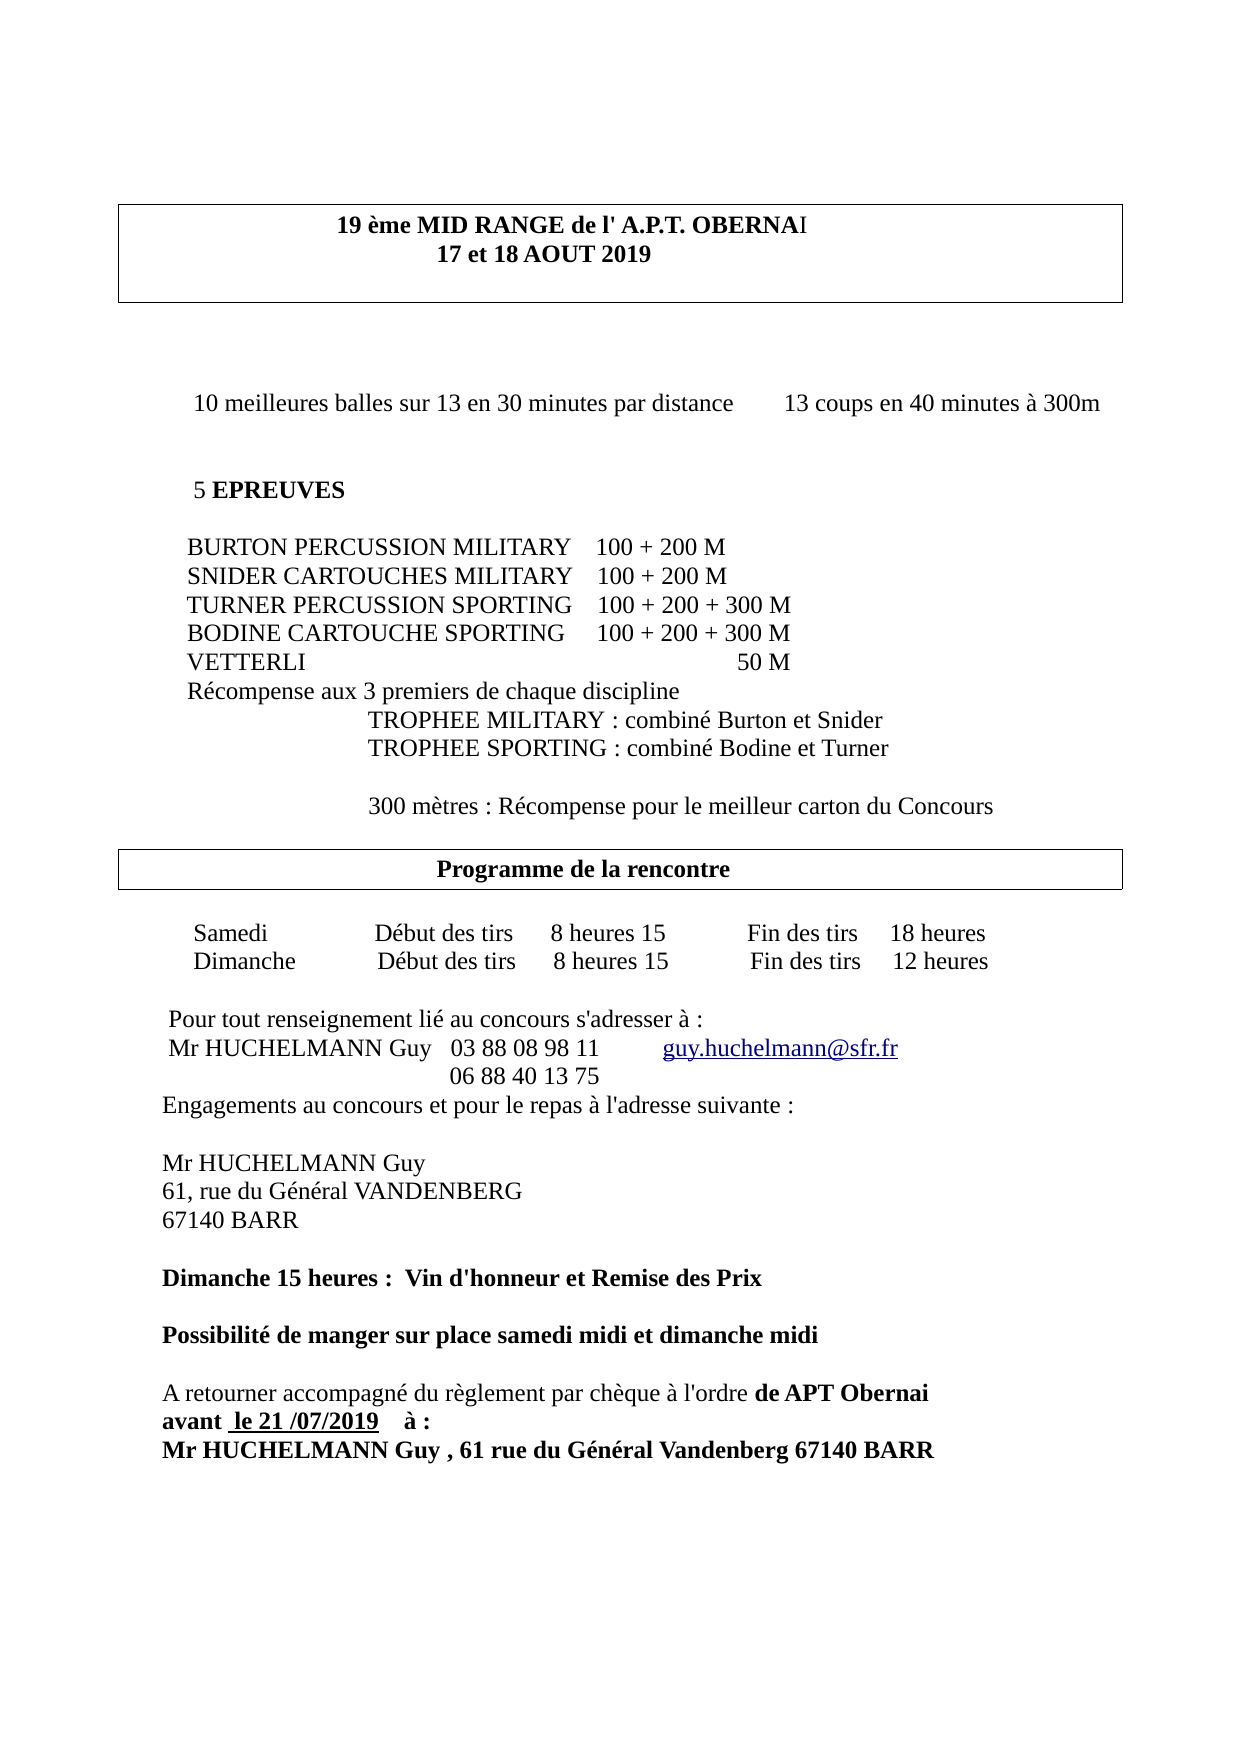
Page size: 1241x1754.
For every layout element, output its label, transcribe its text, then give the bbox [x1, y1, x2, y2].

text BODINE CARTOUCHE SPORTING 100 + 200 + 300 M [118, 618, 1122, 647]
text 10 meilleures balles sur 13 en 30 minutes par distance 13 coups en 40 minutes à 300m [118, 388, 1122, 417]
text Mr HUCHELMANN Guy 03 88 08 98 11 guy.huchelmann@sfr.fr [118, 1033, 1122, 1061]
text 61, rue du Général VANDENBERG [118, 1176, 1122, 1205]
text VETTERLI 50 M [118, 647, 1122, 676]
text Pour tout renseignement lié au concours s'adresser à : [118, 1004, 1122, 1033]
text 67140 BARR [118, 1205, 1122, 1234]
text SNIDER CARTOUCHES MILITARY 100 + 200 M [118, 561, 1122, 590]
text Engagements au concours et pour le repas à l'adresse suivante : [118, 1090, 1122, 1119]
text TROPHEE MILITARY : combiné Burton et Snider [118, 705, 1122, 733]
text Mr HUCHELMANN Guy [118, 1148, 1122, 1176]
text Samedi Début des tirs 8 heures 15 Fin des tirs 18 heures [118, 918, 1122, 946]
text avant le 21 /07/2019 à : [118, 1406, 1122, 1435]
text BURTON PERCUSSION MILITARY 100 + 200 M [118, 532, 1122, 561]
text TURNER PERCUSSION SPORTING 100 + 200 + 300 M [118, 590, 1122, 618]
table_header 19 ème MID RANGE de l' A.P.T. OBERNAI 17 et 18 AOUT 2019 [119, 205, 1122, 302]
text 06 88 40 13 75 [118, 1061, 1122, 1090]
text 5 EPREUVES [118, 475, 1122, 503]
text A retourner accompagné du règlement par chèque à l'ordre de APT Obernai [118, 1378, 1122, 1406]
text Récompense aux 3 premiers de chaque discipline [118, 676, 1122, 705]
text Possibilité de manger sur place samedi midi et dimanche midi [118, 1320, 1122, 1349]
text Dimanche Début des tirs 8 heures 15 Fin des tirs 12 heures [118, 946, 1122, 975]
text TROPHEE SPORTING : combiné Bodine et Turner [118, 733, 1122, 762]
text Dimanche 15 heures : Vin d'honneur et Remise des Prix [118, 1263, 1122, 1291]
text 300 mètres : Récompense pour le meilleur carton du Concours [118, 791, 1122, 820]
table_header Programme de la rencontre [119, 850, 1122, 889]
text Mr HUCHELMANN Guy , 61 rue du Général Vandenberg 67140 BARR [118, 1435, 1122, 1464]
